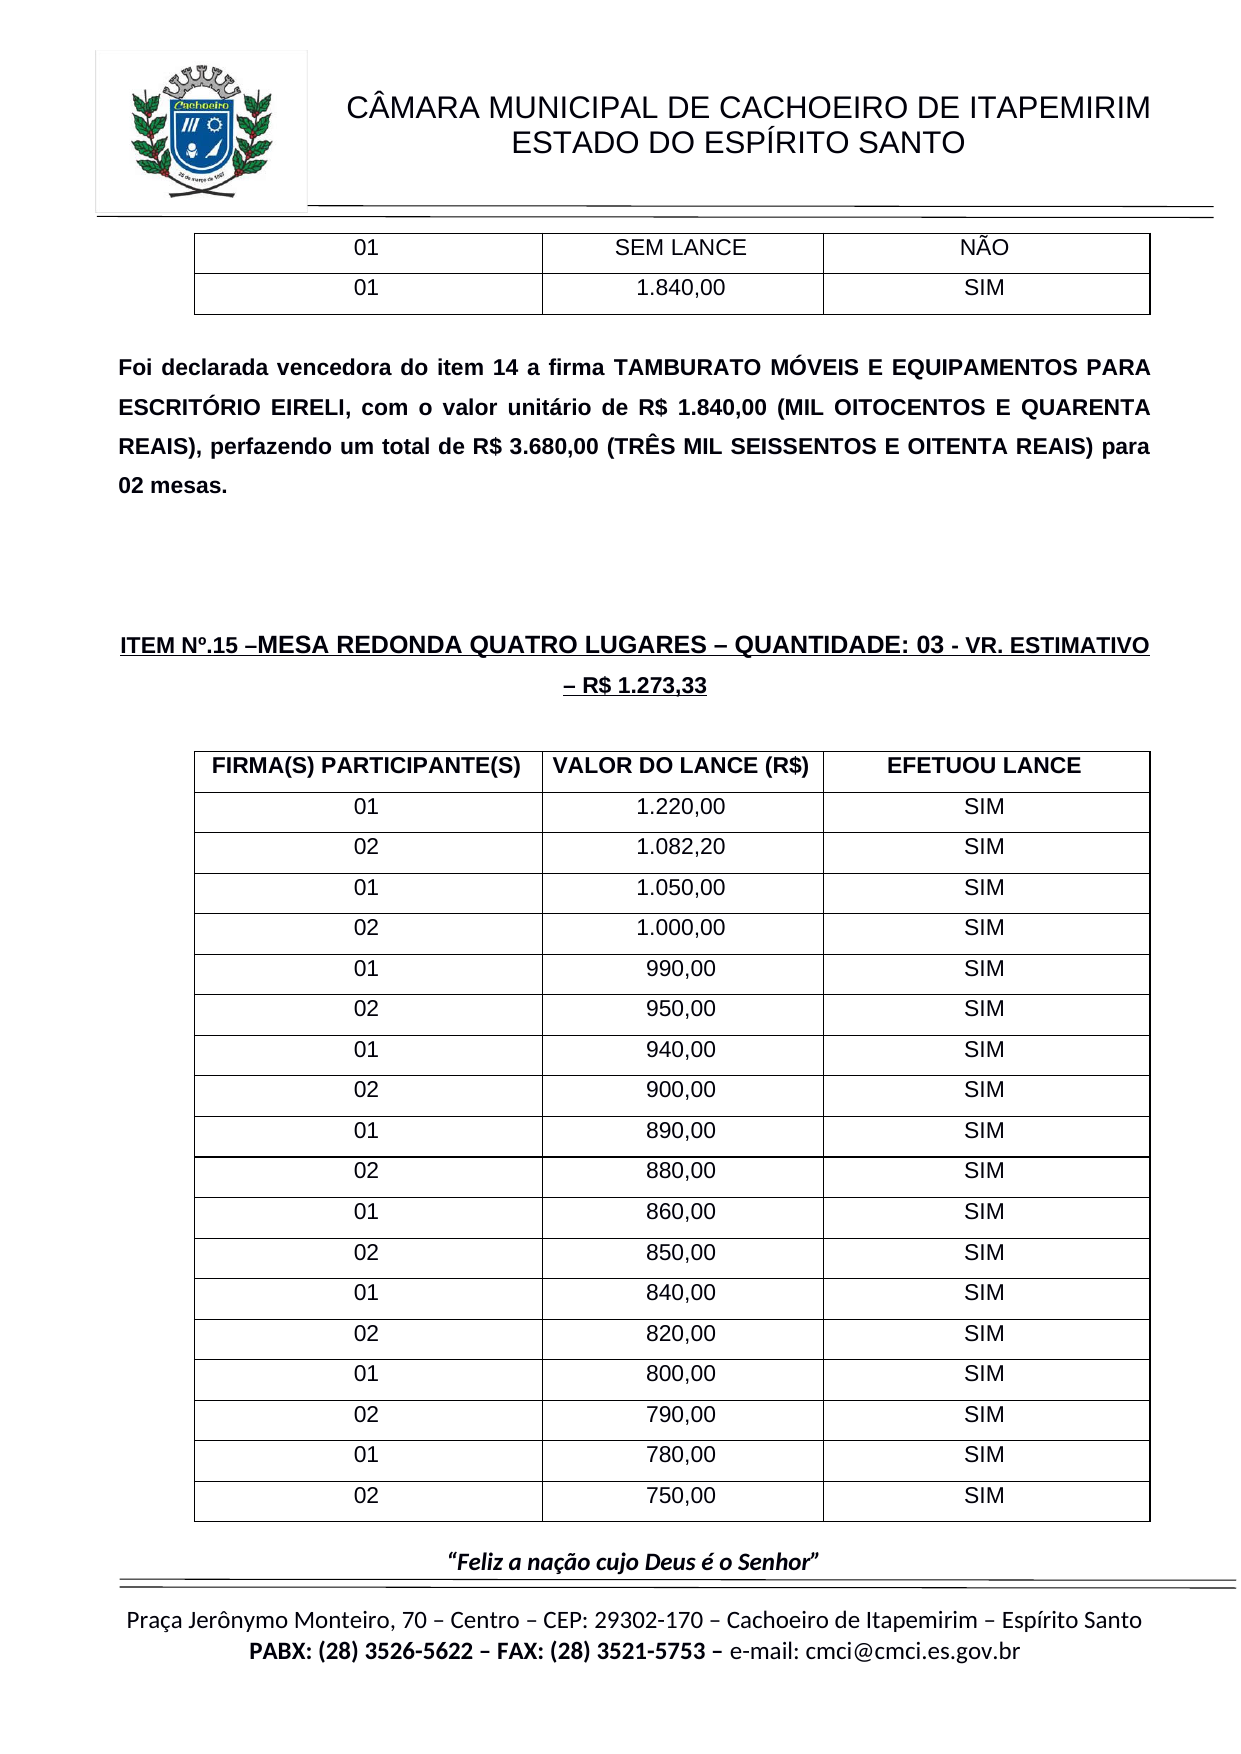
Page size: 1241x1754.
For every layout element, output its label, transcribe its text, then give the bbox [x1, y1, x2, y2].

table_cell 02 [195, 1482, 542, 1521]
table_cell SIM [824, 274, 1149, 313]
table_cell 02 [195, 833, 542, 873]
table_cell SIM [824, 1360, 1149, 1399]
table_cell NÃO [824, 234, 1149, 273]
table_cell SIM [824, 1239, 1149, 1278]
table_cell 02 [195, 1158, 542, 1197]
table_cell SIM [824, 1158, 1149, 1197]
table_cell SIM [824, 914, 1149, 954]
table_cell SIM [824, 955, 1149, 994]
table_cell 01 [195, 1198, 542, 1237]
table_cell 1.050,00 [543, 874, 823, 913]
table_cell 02 [195, 1239, 542, 1278]
text ITEM Nº.15 –MESA REDONDA QUATRO LUGARES – QUANTIDADE: 03 - VR. ESTIMATIVO – R$ 1.273,33 [118, 630, 1152, 698]
table_cell SIM [824, 1482, 1149, 1521]
table_cell 01 [195, 1117, 542, 1156]
table_cell 990,00 [543, 955, 823, 994]
table_cell 01 [195, 234, 542, 273]
table_cell SIM [824, 1441, 1149, 1481]
table_cell SIM [824, 1401, 1149, 1440]
table_cell 02 [195, 995, 542, 1035]
table_cell SIM [824, 1320, 1149, 1359]
table_cell 790,00 [543, 1401, 823, 1440]
table_header FIRMA(S) PARTICIPANTE(S) [195, 752, 542, 792]
table_cell 1.082,20 [543, 833, 823, 873]
table_cell 02 [195, 1401, 542, 1440]
table_cell 02 [195, 1076, 542, 1116]
table_cell 950,00 [543, 995, 823, 1035]
table_cell 940,00 [543, 1036, 823, 1075]
table_cell 820,00 [543, 1320, 823, 1359]
table_cell 01 [195, 1279, 542, 1318]
table_cell SIM [824, 1036, 1149, 1075]
table_cell 800,00 [543, 1360, 823, 1399]
table_cell SIM [824, 1076, 1149, 1116]
table_cell 02 [195, 1320, 542, 1359]
table_cell SIM [824, 1198, 1149, 1237]
table_cell SIM [824, 995, 1149, 1035]
table_cell 860,00 [543, 1198, 823, 1237]
table_cell 850,00 [543, 1239, 823, 1278]
table_cell 01 [195, 955, 542, 994]
table_cell 01 [195, 1036, 542, 1075]
table_cell SIM [824, 833, 1149, 873]
table_cell 750,00 [543, 1482, 823, 1521]
table_cell 01 [195, 874, 542, 913]
table_cell 01 [195, 1360, 542, 1399]
table_cell 01 [195, 793, 542, 832]
table_cell 1.220,00 [543, 793, 823, 832]
table_cell SIM [824, 1279, 1149, 1318]
table_cell 1.840,00 [543, 274, 823, 313]
table_cell SIM [824, 793, 1149, 832]
table_cell 780,00 [543, 1441, 823, 1481]
table_cell 1.000,00 [543, 914, 823, 954]
table_cell 01 [195, 1441, 542, 1481]
table_cell 890,00 [543, 1117, 823, 1156]
table_cell SEM LANCE [543, 234, 823, 273]
table_cell 880,00 [543, 1158, 823, 1197]
table_cell 02 [195, 914, 542, 954]
table_cell 840,00 [543, 1279, 823, 1318]
table_cell 900,00 [543, 1076, 823, 1116]
table_header EFETUOU LANCE [824, 752, 1149, 792]
text Foi declarada vencedora do item 14 a firma TAMBURATO MÓVEIS E EQUIPAMENTOS PARA ESCRITÓRIO EIRELI, com o valor unitário de R$ 1.840,00 (MIL OITOCENTOS E QUARENTA REAIS), perfazendo um total de R$ 3.680,00 (TRÊS MIL SEISSENTOS E OITENTA REAIS) para 02 mesas. [118, 354, 1152, 499]
table_cell SIM [824, 874, 1149, 913]
table_cell SIM [824, 1117, 1149, 1156]
table_header VALOR DO LANCE (R$) [543, 752, 823, 792]
table_cell 01 [195, 274, 542, 313]
